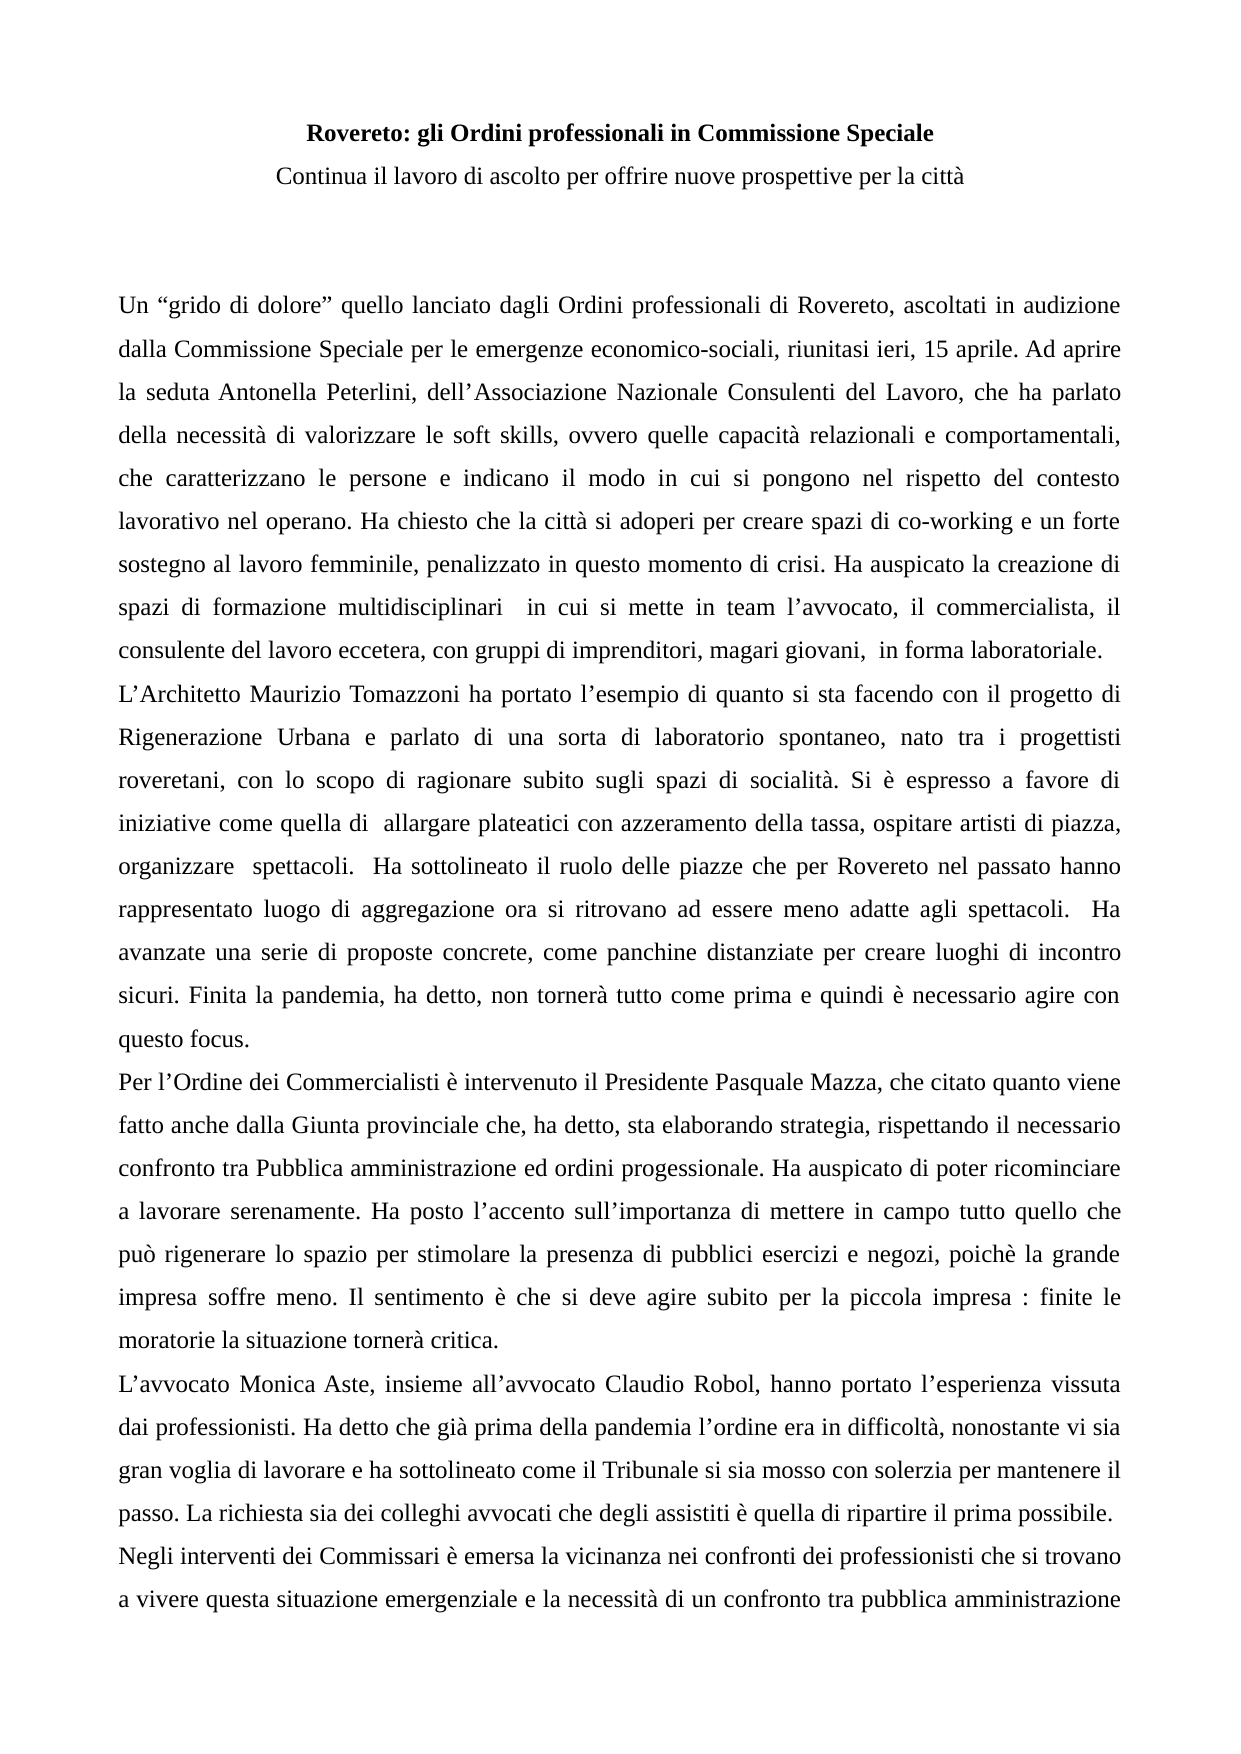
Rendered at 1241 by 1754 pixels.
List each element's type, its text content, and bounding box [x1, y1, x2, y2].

text Continua il lavoro di ascolto per offrire nuove prospettive per la città [118, 161, 1122, 190]
text Per l’Ordine dei Commercialisti è intervenuto il Presidente Pasquale Mazza, che citato quanto viene fatto anche dalla Giunta provinciale che, ha detto, sta elaborando strategia, rispettando il necessario confronto tra Pubblica amministrazione ed ordini progessionale. Ha auspicato di poter ricominciare a lavorare serenamente. Ha posto l’accento sull’importanza di mettere in campo tutto quello che può rigenerare lo spazio per stimolare la presenza di pubblici esercizi e negozi, poichè la grande impresa soffre meno. Il sentimento è che si deve agire subito per la piccola impresa : finite le moratorie la situazione tornerà critica. [118, 1067, 1122, 1354]
text L’avvocato Monica Aste, insieme all’avvocato Claudio Robol, hanno portato l’esperienza vissuta dai professionisti. Ha detto che già prima della pandemia l’ordine era in difficoltà, nonostante vi sia gran voglia di lavorare e ha sottolineato come il Tribunale si sia mosso con solerzia per mantenere il passo. La richiesta sia dei colleghi avvocati che degli assistiti è quella di ripartire il prima possibile. [118, 1369, 1122, 1527]
text Rovereto: gli Ordini professionali in Commissione Speciale [118, 118, 1122, 147]
text Un “grido di dolore” quello lanciato dagli Ordini professionali di Rovereto, ascoltati in audizione dalla Commissione Speciale per le emergenze economico-sociali, riunitasi ieri, 15 aprile. Ad aprire la seduta Antonella Peterlini, dell’Associazione Nazionale Consulenti del Lavoro, che ha parlato della necessità di valorizzare le soft skills, ovvero quelle capacità relazionali e comportamentali, che caratterizzano le persone e indicano il modo in cui si pongono nel rispetto del contesto lavorativo nel operano. Ha chiesto che la città si adoperi per creare spazi di co-working e un forte sostegno al lavoro femminile, penalizzato in questo momento di crisi. Ha auspicato la creazione di spazi di formazione multidisciplinari in cui si mette in team l’avvocato, il commercialista, il consulente del lavoro eccetera, con gruppi di imprenditori, magari giovani, in forma laboratoriale. [118, 291, 1122, 664]
text L’Architetto Maurizio Tomazzoni ha portato l’esempio di quanto si sta facendo con il progetto di Rigenerazione Urbana e parlato di una sorta di laboratorio spontaneo, nato tra i progettisti roveretani, con lo scopo di ragionare subito sugli spazi di socialità. Si è espresso a favore di iniziative come quella di allargare plateatici con azzeramento della tassa, ospitare artisti di piazza, organizzare spettacoli. Ha sottolineato il ruolo delle piazze che per Rovereto nel passato hanno rappresentato luogo di aggregazione ora si ritrovano ad essere meno adatte agli spettacoli. Ha avanzate una serie di proposte concrete, come panchine distanziate per creare luoghi di incontro sicuri. Finita la pandemia, ha detto, non tornerà tutto come prima e quindi è necessario agire con questo focus. [118, 679, 1122, 1052]
text Negli interventi dei Commissari è emersa la vicinanza nei confronti dei professionisti che si trovano a vivere questa situazione emergenziale e la necessità di un confronto tra pubblica amministrazione [118, 1541, 1122, 1613]
